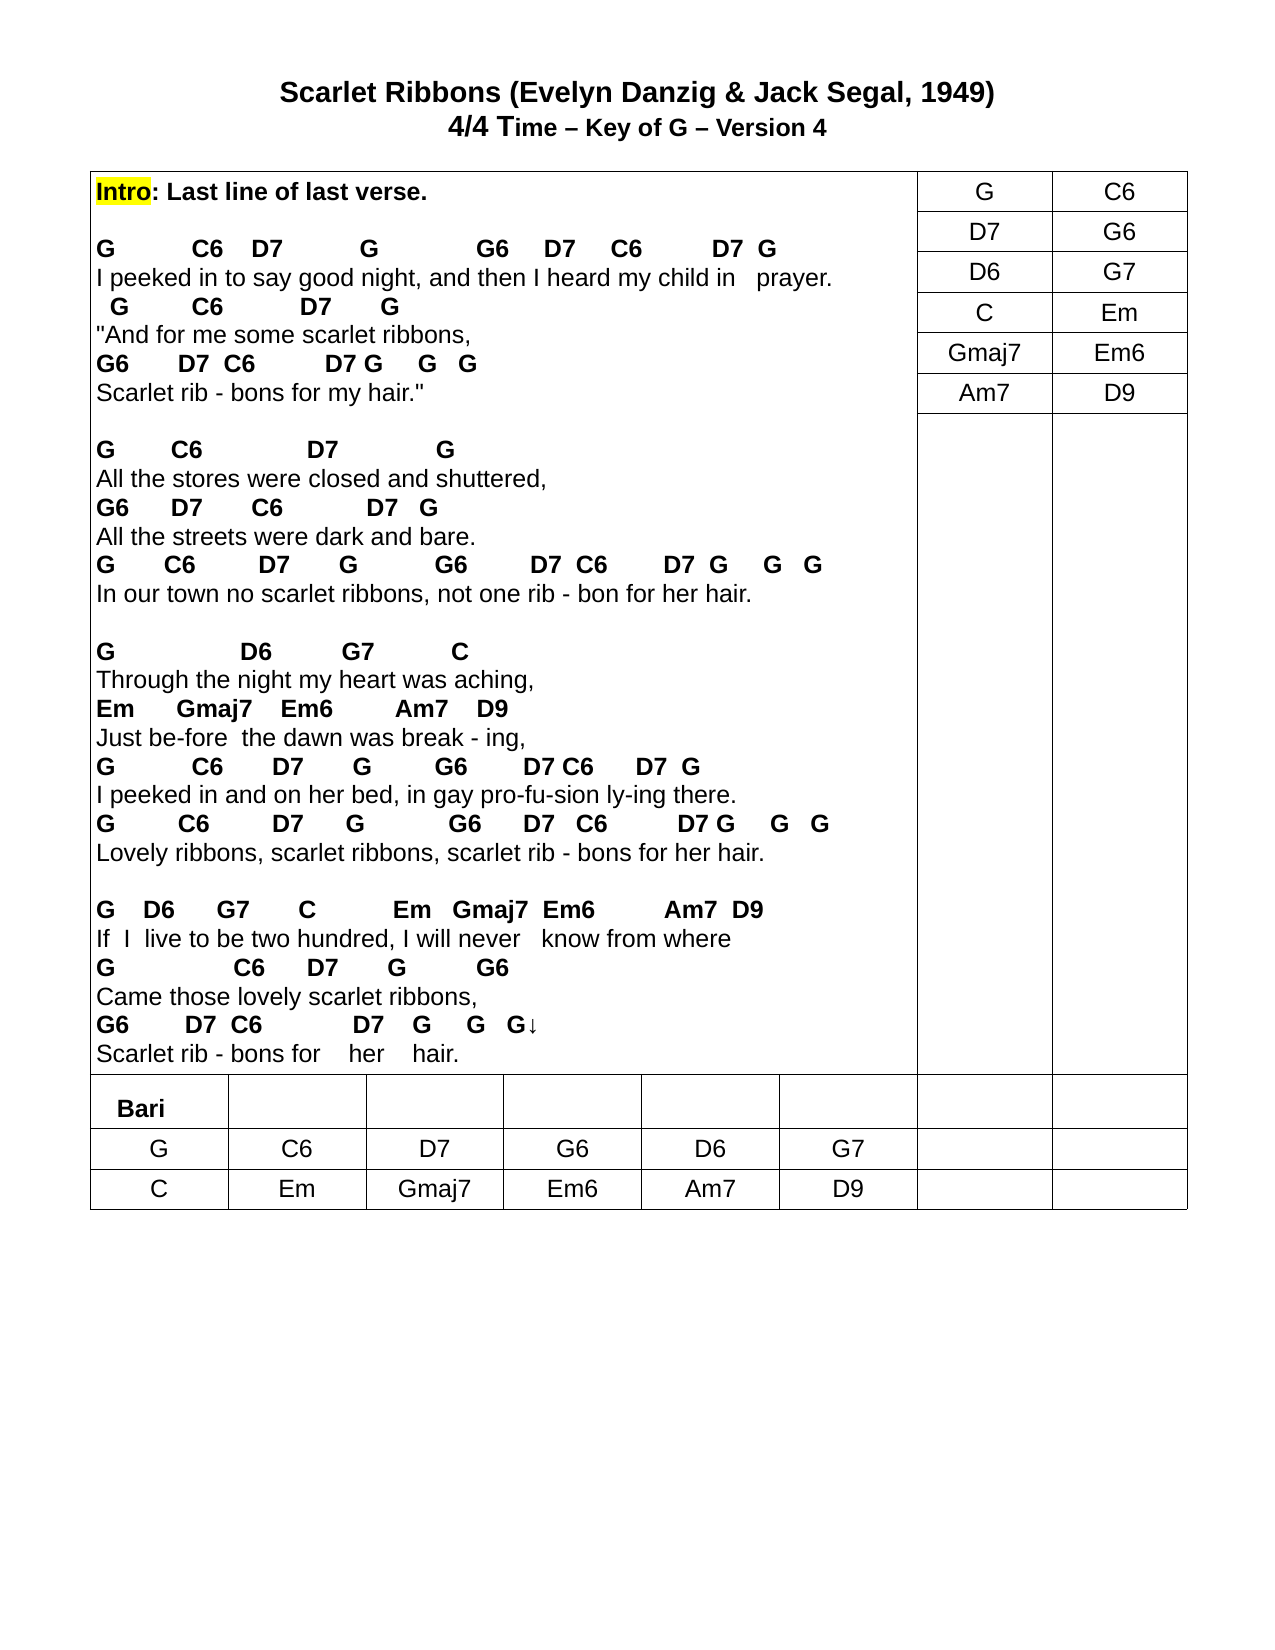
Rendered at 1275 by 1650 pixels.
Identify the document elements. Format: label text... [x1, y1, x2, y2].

table_cell G [91, 1129, 228, 1169]
table_cell D6 [918, 252, 1052, 292]
table_cell Gmaj7 [367, 1170, 503, 1209]
table_cell [1053, 1075, 1187, 1128]
table_cell G6 [1053, 212, 1187, 251]
table_cell D7 [918, 212, 1052, 251]
table_cell [1053, 414, 1187, 1074]
table_cell G6 [504, 1129, 641, 1169]
table_cell [504, 1075, 641, 1128]
table_cell D9 [1053, 374, 1187, 413]
table_header C6 [1053, 172, 1187, 211]
table_cell [1053, 1129, 1187, 1169]
table_cell D9 [780, 1170, 917, 1209]
table_cell Bari [91, 1075, 228, 1128]
table_cell Em6 [504, 1170, 641, 1209]
table_cell Gmaj7 [918, 333, 1052, 372]
table_cell [1053, 1170, 1187, 1209]
table_cell Em [229, 1170, 366, 1209]
table_cell [367, 1075, 503, 1128]
table_cell [918, 1170, 1052, 1209]
table_cell C [918, 293, 1052, 332]
table_header G [918, 172, 1052, 211]
table_cell [918, 1129, 1052, 1169]
table_cell G7 [1053, 252, 1187, 292]
table_cell D6 [642, 1129, 779, 1169]
table_cell Em6 [1053, 333, 1187, 372]
text Scarlet Ribbons (Evelyn Danzig & Jack Segal, 1949) [90, 75, 1185, 108]
table_header Intro: Last line of last verse. G C6 D7 G G6 D7 C6 D7 G I peeked in to say good night, and then I heard my child in prayer. G C6 D7 G "And for me some scarlet ribbons, G6 D7 C6 D7 G G G Scarlet rib - bons for my hair." G C6 D7 G All the stores were closed and shuttered, G6 D7 C6 D7 G All the streets were dark and bare. G C6 D7 G G6 D7 C6 D7 G G G In our town no scarlet ribbons, not one rib - bon for her hair. G D6 G7 C Through the night my heart was aching, Em Gmaj7 Em6 Am7 D9 Just be-fore the dawn was break - ing, G C6 D7 G G6 D7 C6 D7 G I peeked in and on her bed, in gay pro-fu-sion ly-ing there. G C6 D7 G G6 D7 C6 D7 G G G Lovely ribbons, scarlet ribbons, scarlet rib - bons for her hair. G D6 G7 C Em Gmaj7 Em6 Am7 D9 If I live to be two hundred, I will never know from where G C6 D7 G G6 Came those lovely scarlet ribbons, G6 D7 C6 D7 G G G↓ Scarlet rib - bons for her hair. [91, 172, 917, 1074]
table_cell Am7 [642, 1170, 779, 1209]
table_cell [918, 414, 1052, 1074]
table_cell D7 [367, 1129, 503, 1169]
table_cell Em [1053, 293, 1187, 332]
table_cell C6 [229, 1129, 366, 1169]
text 4/4 Time – Key of G – Version 4 [90, 108, 1185, 142]
table_cell [229, 1075, 366, 1128]
table_cell [780, 1075, 917, 1128]
table_cell Am7 [918, 374, 1052, 413]
table_cell G7 [780, 1129, 917, 1169]
table_cell C [91, 1170, 228, 1209]
table_cell [918, 1075, 1052, 1128]
table_cell [642, 1075, 779, 1128]
